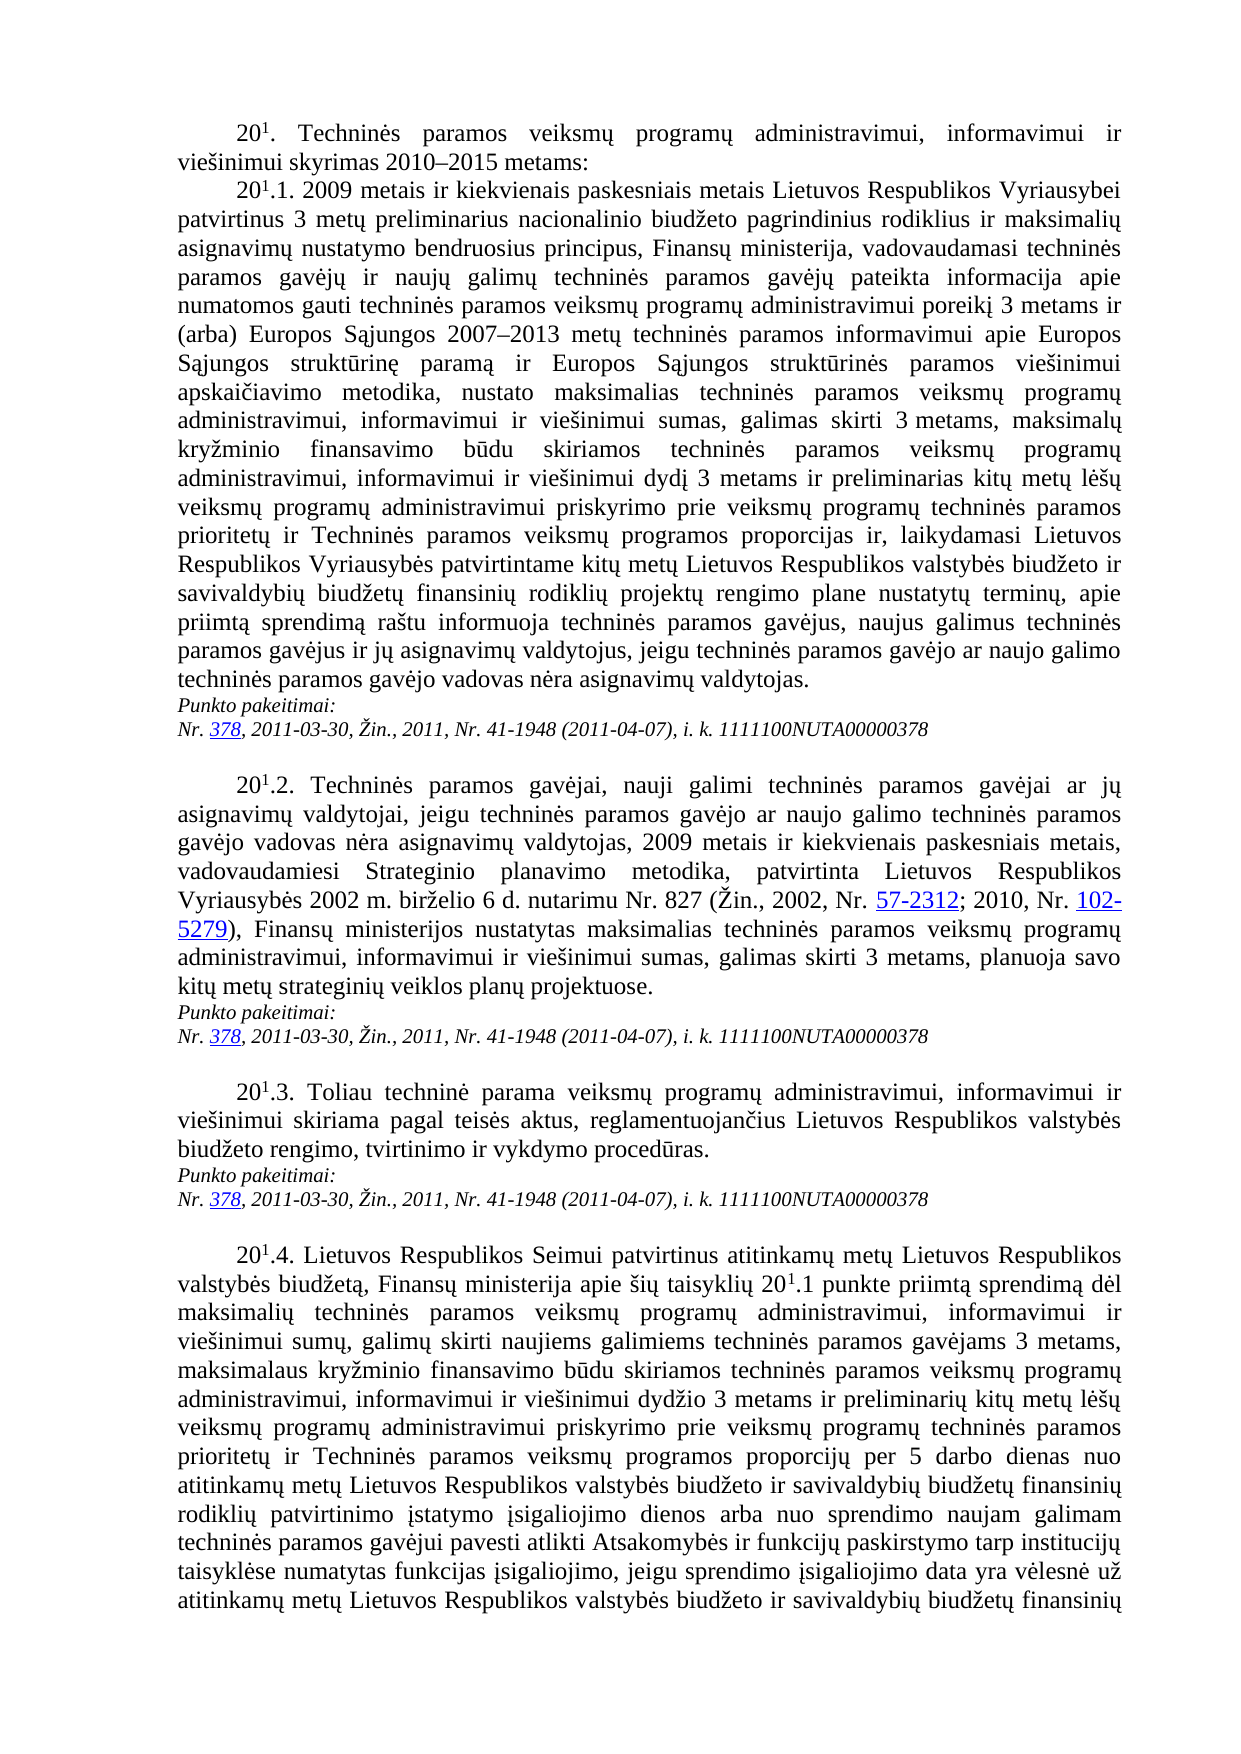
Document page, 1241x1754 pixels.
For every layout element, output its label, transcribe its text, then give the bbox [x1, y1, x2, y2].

text 201.1. 2009 metais ir kiekvienais paskesniais metais Lietuvos Respublikos Vyriausybei patvirtinus 3 metų preliminarius nacionalinio biudžeto pagrindinius rodiklius ir maksimalių asignavimų nustatymo bendruosius principus, Finansų ministerija, vadovaudamasi techninės paramos gavėjų ir naujų galimų techninės paramos gavėjų pateikta informacija apie numatomos gauti techninės paramos veiksmų programų administravimui poreikį 3 metams ir (arba) Europos Sąjungos 2007–2013 metų techninės paramos informavimui apie Europos Sąjungos struktūrinę paramą ir Europos Sąjungos struktūrinės paramos viešinimui apskaičiavimo metodika, nustato maksimalias techninės paramos veiksmų programų administravimui, informavimui ir viešinimui sumas, galimas skirti 3 metams, maksimalų kryžminio finansavimo būdu skiriamos techninės paramos veiksmų programų administravimui, informavimui ir viešinimui dydį 3 metams ir preliminarias kitų metų lėšų veiksmų programų administravimui priskyrimo prie veiksmų programų techninės paramos prioritetų ir Techninės paramos veiksmų programos proporcijas ir, laikydamasi Lietuvos Respublikos Vyriausybės patvirtintame kitų metų Lietuvos Respublikos valstybės biudžeto ir savivaldybių biudžetų finansinių rodiklių projektų rengimo plane nustatytų terminų, apie priimtą sprendimą raštu informuoja techninės paramos gavėjus, naujus galimus techninės paramos gavėjus ir jų asignavimų valdytojus, jeigu techninės paramos gavėjo ar naujo galimo techninės paramos gavėjo vadovas nėra asignavimų valdytojas. [177, 176, 1122, 693]
text 201.4. Lietuvos Respublikos Seimui patvirtinus atitinkamų metų Lietuvos Respublikos valstybės biudžetą, Finansų ministerija apie šių taisyklių 201.1 punkte priimtą sprendimą dėl maksimalių techninės paramos veiksmų programų administravimui, informavimui ir viešinimui sumų, galimų skirti naujiems galimiems techninės paramos gavėjams 3 metams, maksimalaus kryžminio finansavimo būdu skiriamos techninės paramos veiksmų programų administravimui, informavimui ir viešinimui dydžio 3 metams ir preliminarių kitų metų lėšų veiksmų programų administravimui priskyrimo prie veiksmų programų techninės paramos prioritetų ir Techninės paramos veiksmų programos proporcijų per 5 darbo dienas nuo atitinkamų metų Lietuvos Respublikos valstybės biudžeto ir savivaldybių biudžetų finansinių rodiklių patvirtinimo įstatymo įsigaliojimo dienos arba nuo sprendimo naujam galimam techninės paramos gavėjui pavesti atlikti Atsakomybės ir funkcijų paskirstymo tarp institucijų taisyklėse numatytas funkcijas įsigaliojimo, jeigu sprendimo įsigaliojimo data yra vėlesnė už atitinkamų metų Lietuvos Respublikos valstybės biudžeto ir savivaldybių biudžetų finansinių [177, 1240, 1122, 1614]
text 201.3. Toliau techninė parama veiksmų programų administravimui, informavimui ir viešinimui skiriama pagal teisės aktus, reglamentuojančius Lietuvos Respublikos valstybės biudžeto rengimo, tvirtinimo ir vykdymo procedūras. [177, 1077, 1122, 1163]
text 201. Techninės paramos veiksmų programų administravimui, informavimui ir viešinimui skyrimas 2010–2015 metams: [177, 118, 1122, 176]
text Punkto pakeitimai: [177, 1163, 1122, 1187]
text Nr. 378, 2011-03-30, Žin., 2011, Nr. 41-1948 (2011-04-07), i. k. 1111100NUTA00000378 [177, 1024, 1122, 1048]
text Nr. 378, 2011-03-30, Žin., 2011, Nr. 41-1948 (2011-04-07), i. k. 1111100NUTA00000378 [177, 717, 1122, 741]
text Punkto pakeitimai: [177, 1000, 1122, 1024]
text Punkto pakeitimai: [177, 693, 1122, 717]
text 201.2. Techninės paramos gavėjai, nauji galimi techninės paramos gavėjai ar jų asignavimų valdytojai, jeigu techninės paramos gavėjo ar naujo galimo techninės paramos gavėjo vadovas nėra asignavimų valdytojas, 2009 metais ir kiekvienais paskesniais metais, vadovaudamiesi Strateginio planavimo metodika, patvirtinta Lietuvos Respublikos Vyriausybės 2002 m. birželio 6 d. nutarimu Nr. 827 (Žin., 2002, Nr. 57-2312; 2010, Nr. 102-5279), Finansų ministerijos nustatytas maksimalias techninės paramos veiksmų programų administravimui, informavimui ir viešinimui sumas, galimas skirti 3 metams, planuoja savo kitų metų strateginių veiklos planų projektuose. [177, 770, 1122, 1000]
text Nr. 378, 2011-03-30, Žin., 2011, Nr. 41-1948 (2011-04-07), i. k. 1111100NUTA00000378 [177, 1187, 1122, 1211]
